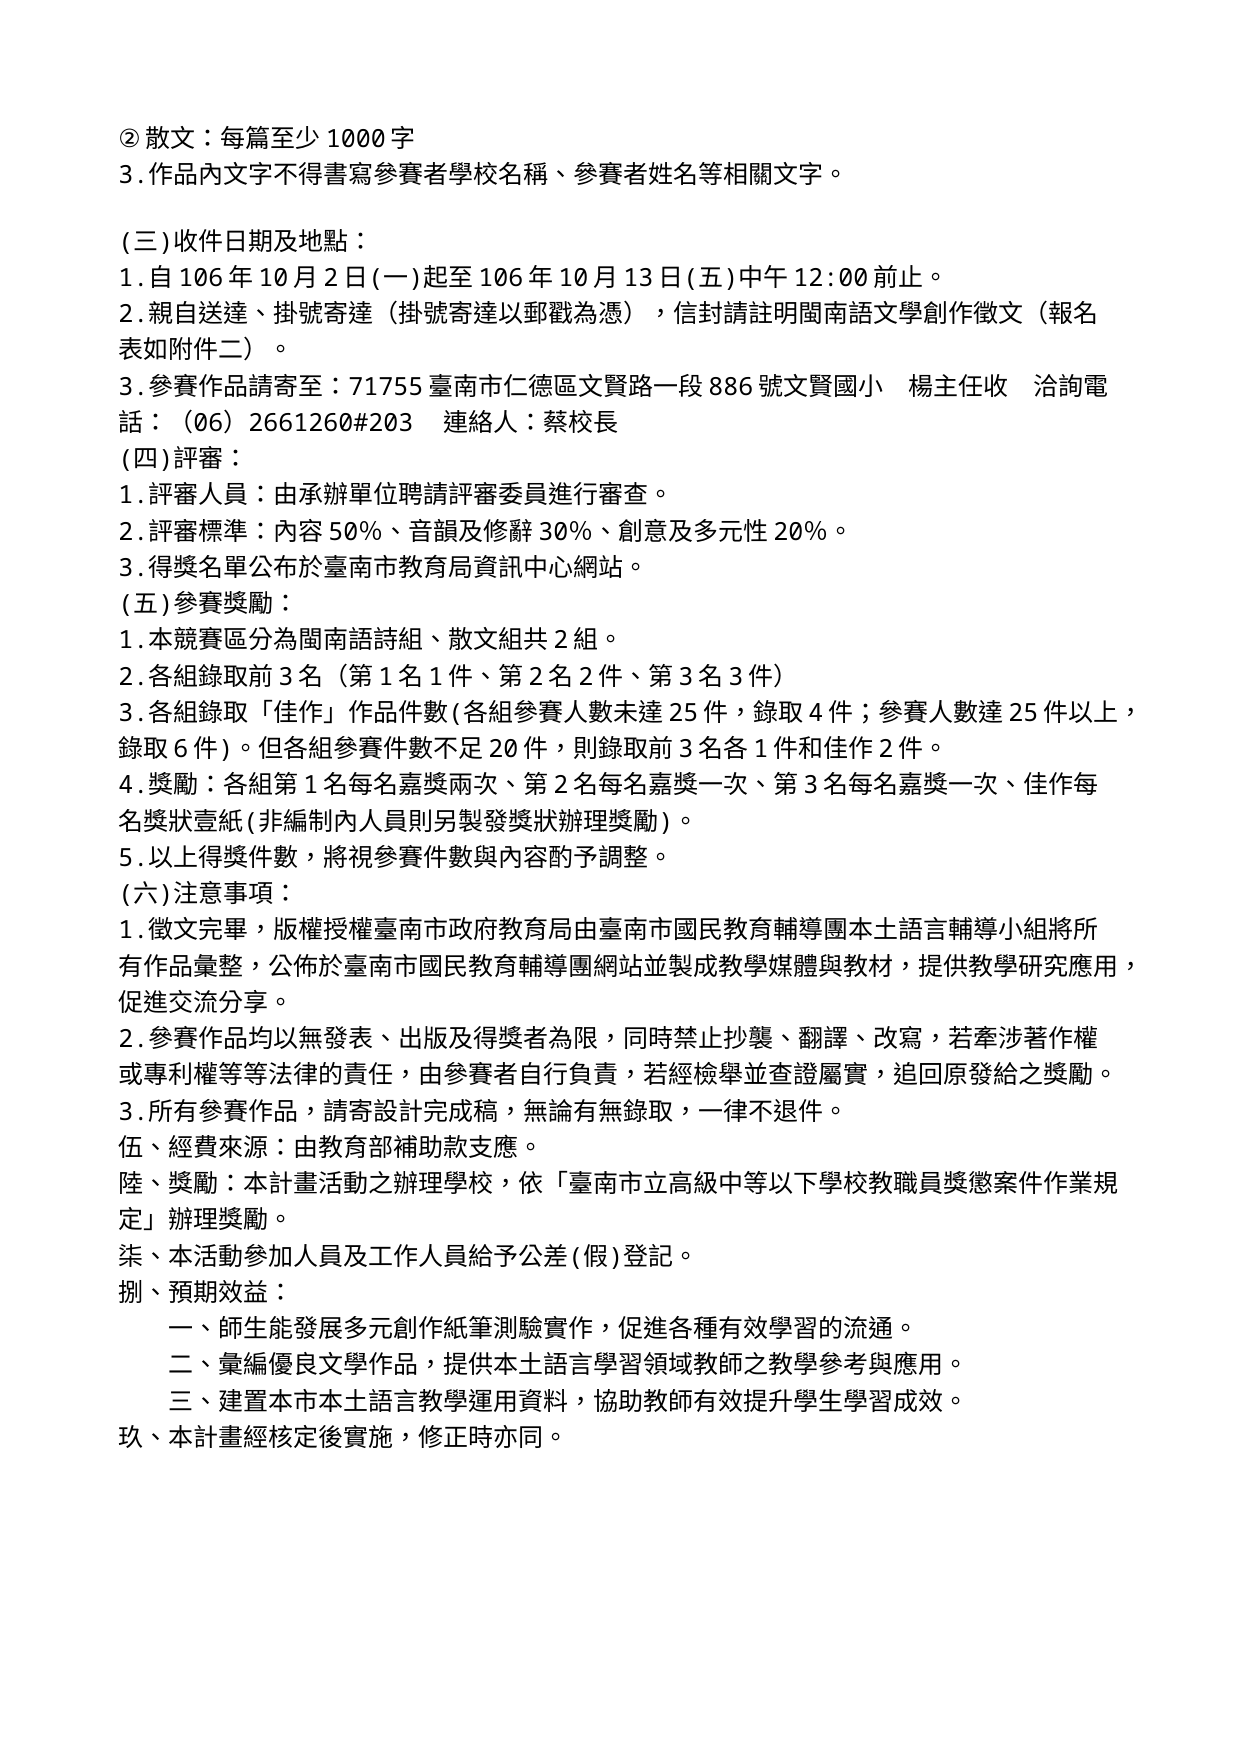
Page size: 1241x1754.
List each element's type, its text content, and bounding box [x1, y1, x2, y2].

text 1.本競賽區分為閩南語詩組、散文組共2組。 [118, 620, 1122, 656]
text ②散文：每篇至少1000字 [118, 118, 1122, 154]
text 一、師生能發展多元創作紙筆測驗實作，促進各種有效學習的流通。 [118, 1309, 1122, 1345]
text 三、建置本市本土語言教學運用資料，協助教師有效提升學生學習成效。 [118, 1381, 1122, 1417]
text 5.以上得獎件數，將視參賽件數與內容酌予調整。 [118, 837, 1122, 874]
text 捌、預期效益： [118, 1272, 1122, 1309]
text 2.評審標準：內容50％、音韻及修辭30％、創意及多元性20％。 [118, 511, 1122, 547]
text (三)收件日期及地點： [118, 221, 1122, 257]
text 2.參賽作品均以無發表、出版及得獎者為限，同時禁止抄襲、翻譯、改寫，若牽涉著作權或專利權等等法律的責任，由參賽者自行負責，若經檢舉並查證屬實，追回原發給之獎勵。 [118, 1019, 1122, 1091]
text 3.各組錄取「佳作」作品件數(各組參賽人數未達25件，錄取4件；參賽人數達25件以上，錄取6件)。但各組參賽件數不足20件，則錄取前3名各1件和佳作2件。 [118, 692, 1122, 765]
text 伍、經費來源：由教育部補助款支應。 [118, 1127, 1122, 1164]
text 柒、本活動參加人員及工作人員給予公差(假)登記。 [118, 1236, 1122, 1272]
text (六)注意事項： [118, 874, 1122, 910]
text 3.作品內文字不得書寫參賽者學校名稱、參賽者姓名等相關文字。 [118, 154, 1122, 191]
text 玖、本計畫經核定後實施，修正時亦同。 [118, 1417, 1122, 1454]
text 1.徵文完畢，版權授權臺南市政府教育局由臺南市國民教育輔導團本土語言輔導小組將所有作品彙整，公佈於臺南市國民教育輔導團網站並製成教學媒體與教材，提供教學研究應用，促進交流分享。 [118, 910, 1122, 1019]
text 3.所有參賽作品，請寄設計完成稿，無論有無錄取，一律不退件。 [118, 1091, 1122, 1127]
text 2.親自送達、掛號寄達（掛號寄達以郵戳為憑），信封請註明閩南語文學創作徵文（報名表如附件二）。 [118, 294, 1122, 366]
text (四)評審： [118, 439, 1122, 475]
text 二、彙編優良文學作品，提供本土語言學習領域教師之教學參考與應用。 [118, 1345, 1122, 1381]
text 陸、獎勵：本計畫活動之辦理學校，依「臺南市立高級中等以下學校教職員獎懲案件作業規定」辦理獎勵。 [118, 1164, 1122, 1236]
text 2.各組錄取前3名（第1名1件、第2名2件、第3名3件） [118, 656, 1122, 692]
text 3.參賽作品請寄至：71755臺南市仁德區文賢路一段886號文賢國小 楊主任收 洽詢電話：（06）2661260#203 連絡人：蔡校長 [118, 366, 1122, 439]
text (五)參賽獎勵： [118, 584, 1122, 620]
text 1.評審人員：由承辦單位聘請評審委員進行審查。 [118, 475, 1122, 511]
text 1.自106年10月2日(一)起至106年10月13日(五)中午12:00前止。 [118, 257, 1122, 294]
text 3.得獎名單公布於臺南市教育局資訊中心網站。 [118, 547, 1122, 584]
text 4.獎勵：各組第1名每名嘉獎兩次、第2名每名嘉獎一次、第3名每名嘉獎一次、佳作每名獎狀壹紙(非編制內人員則另製發獎狀辦理獎勵)。 [118, 765, 1122, 837]
